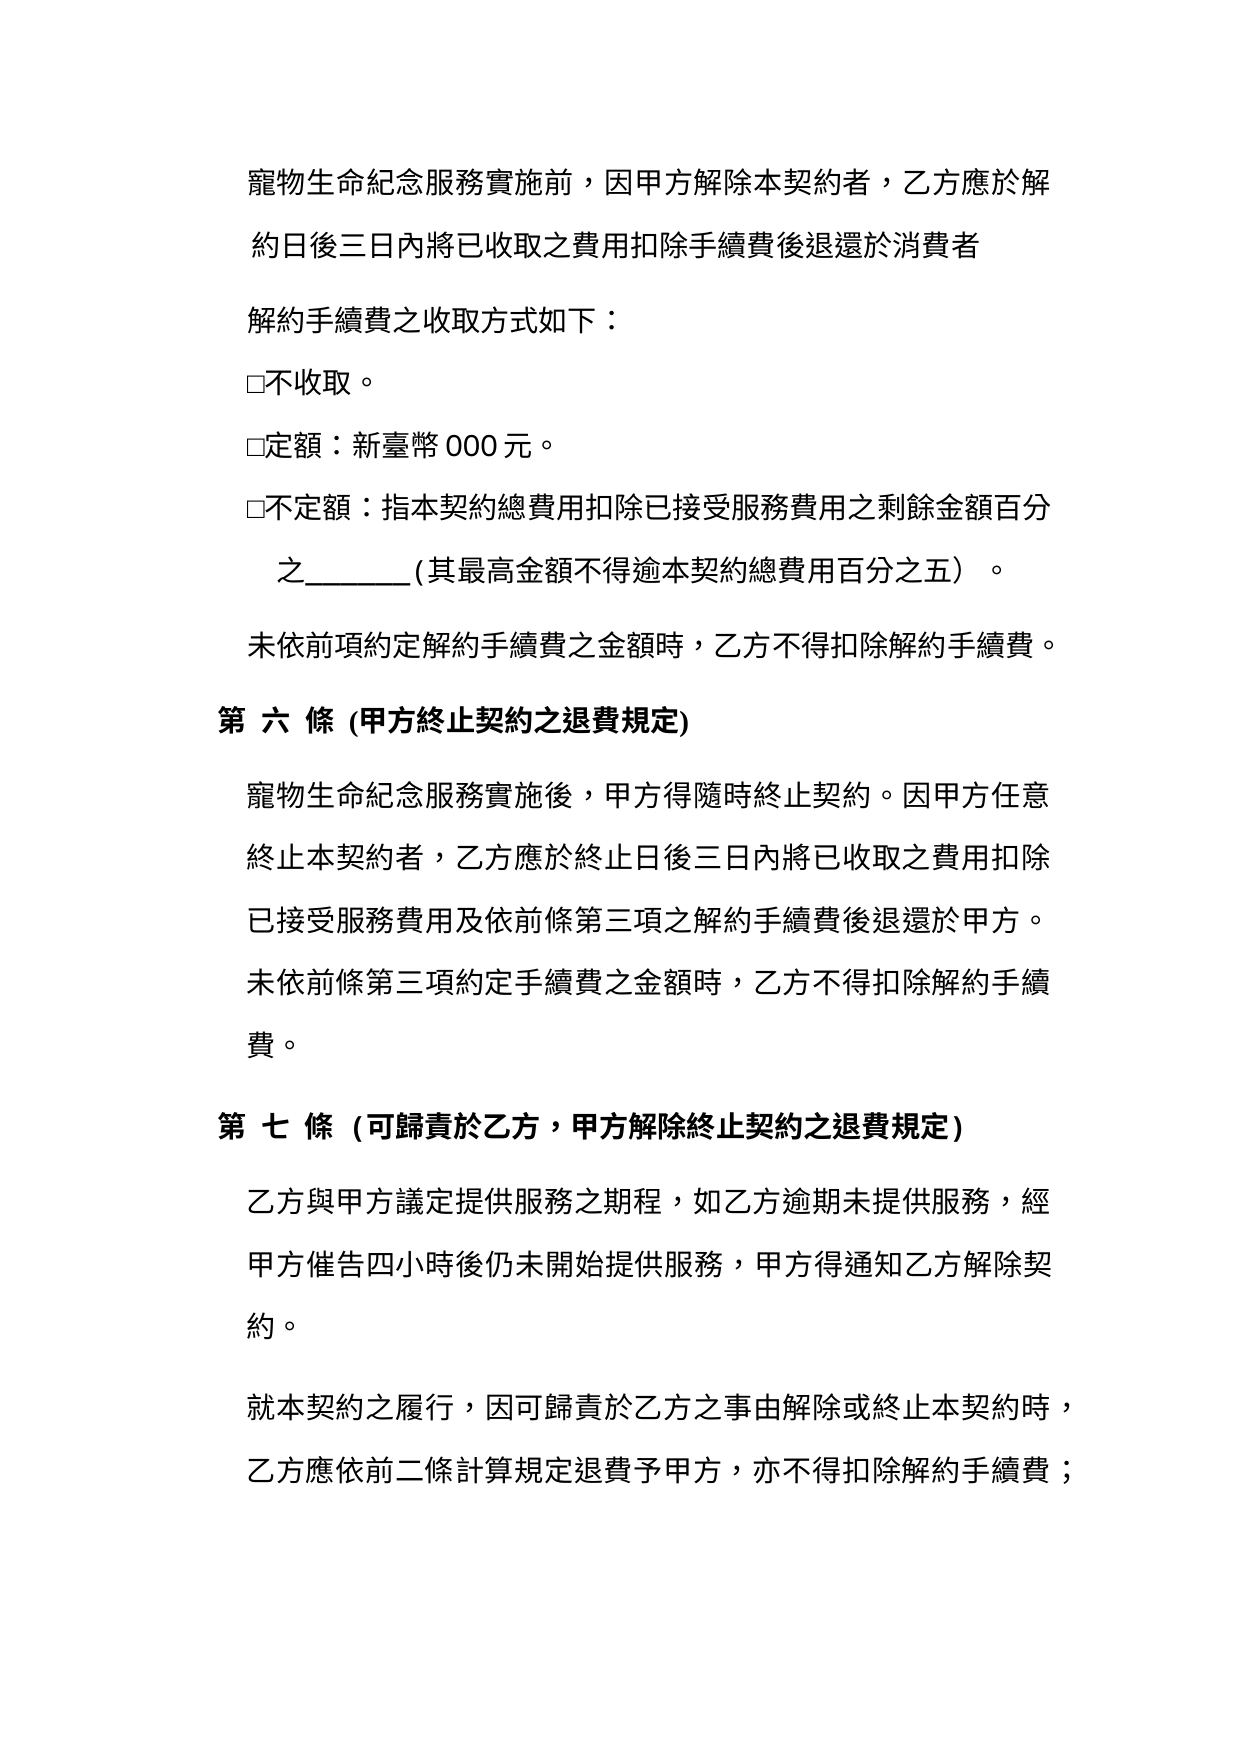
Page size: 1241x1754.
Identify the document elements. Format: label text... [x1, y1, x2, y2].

text 就本契約之履行，因可歸責於乙方之事由解除或終止本契約時，乙方應依前二條計算規定退費予甲方，亦不得扣除解約手續費；甲方另受有損害，並應賠償。 [246, 1364, 1053, 1489]
text 寵物生命紀念服務實施前，因甲方解除本契約者，乙方應於解約日後三日內將已收取之費用扣除手續費後退還於消費者 [247, 139, 1053, 264]
text 第 六 條 (甲方終止契約之退費規定) [217, 677, 1053, 739]
text 寵物生命紀念服務實施後，甲方得隨時終止契約。因甲方任意終止本契約者，乙方應於終止日後三日內將已收取之費用扣除已接受服務費用及依前條第三項之解約手續費後退還於甲方。未依前條第三項約定手續費之金額時，乙方不得扣除解約手續費。 [246, 752, 1053, 1064]
text □定額：新臺幣OOO元。 [247, 402, 1053, 464]
text □不定額：指本契約總費用扣除已接受服務費用之剩餘金額百分之______(其最高金額不得逾本契約總費用百分之五）。 [247, 464, 1053, 589]
text 乙方與甲方議定提供服務之期程，如乙方逾期未提供服務，經甲方催告四小時後仍未開始提供服務，甲方得通知乙方解除契約。 [246, 1158, 1053, 1346]
text 第 七 條 (可歸責於乙方，甲方解除終止契約之退費規定) [217, 1083, 1053, 1146]
text 解約手續費之收取方式如下： [247, 277, 1053, 339]
text □不收取。 [247, 339, 1053, 402]
text 未依前項約定解約手續費之金額時，乙方不得扣除解約手續費。 [247, 602, 1053, 664]
